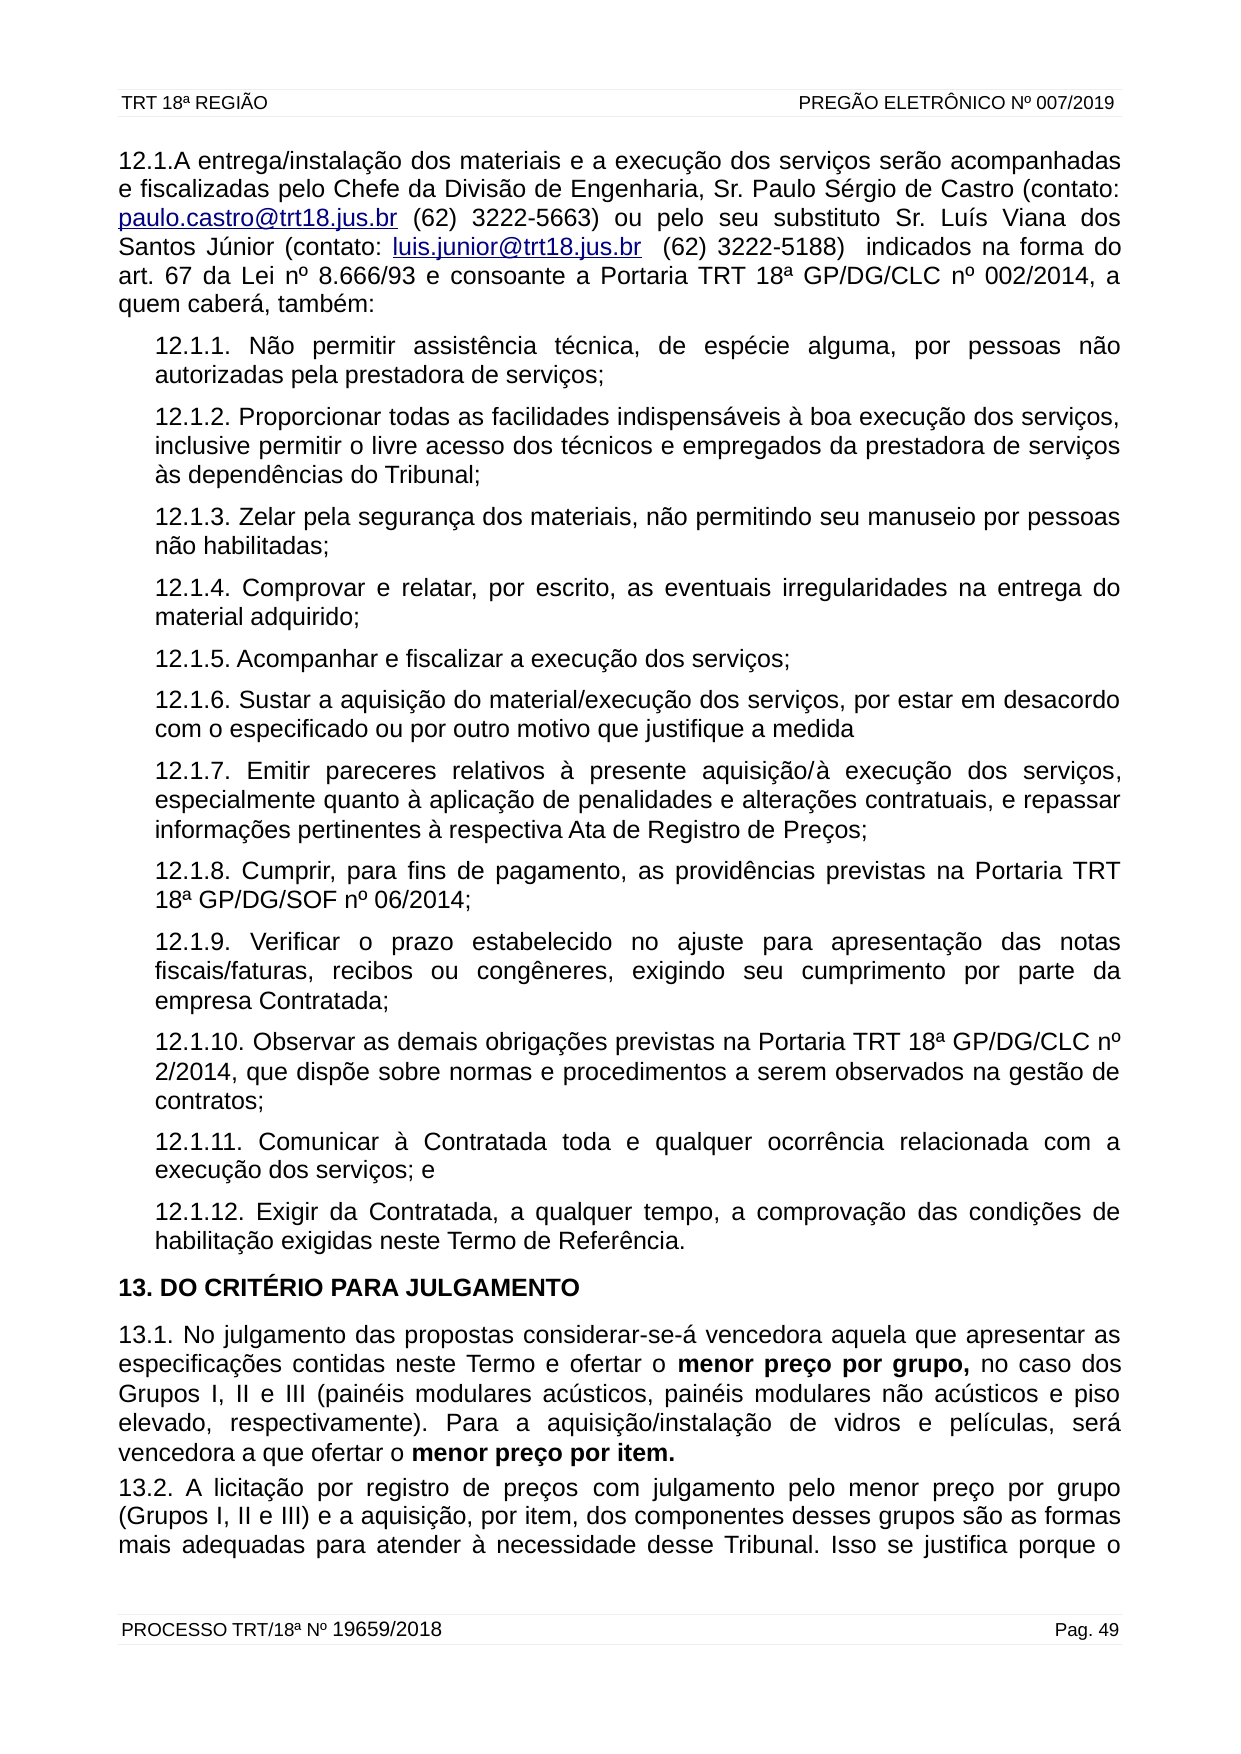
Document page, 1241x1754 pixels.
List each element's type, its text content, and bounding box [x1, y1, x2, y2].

text 13.2. A licitação por registro de preços com julgamento pelo menor preço por grupo (Grupos I, II e III) e a aquisição, por item, dos componentes desses grupos são as formas mais adequadas para atender à necessidade desse Tribunal. Isso se justifica porque o [118, 1473, 1122, 1559]
text 12.1.1. Não permitir assistência técnica, de espécie alguma, por pessoas não autorizadas pela prestadora de serviços; [154, 330, 1122, 389]
text 12.1.2. Proporcionar todas as facilidades indispensáveis à boa execução dos serviços, inclusive permitir o livre acesso dos técnicos e empregados da prestadora de serviços às dependências do Tribunal; [154, 401, 1122, 489]
text 13. DO CRITÉRIO PARA JULGAMENTO [118, 1273, 1122, 1302]
text 12.1.5. Acompanhar e fiscalizar a execução dos serviços; [154, 643, 1122, 672]
text 12.1.10. Observar as demais obrigações previstas na Portaria TRT 18ª GP/DG/CLC nº 2/2014, que dispõe sobre normas e procedimentos a serem observados na gestão de contratos; [154, 1026, 1122, 1115]
text 13.1. No julgamento das propostas considerar-se-á vencedora aquela que apresentar as especificações contidas neste Termo e ofertar o menor preço por grupo, no caso dos Grupos I, II e III (painéis modulares acústicos, painéis modulares não acústicos e piso elevado, respectivamente). Para a aquisição/instalação de vidros e películas, será vencedora a que ofertar o menor preço por item. [118, 1319, 1122, 1467]
text 12.1.9. Verificar o prazo estabelecido no ajuste para apresentação das notas fiscais/faturas, recibos ou congêneres, exigindo seu cumprimento por parte da empresa Contratada; [154, 926, 1122, 1014]
text 12.1.A entrega/instalação dos materiais e a execução dos serviços serão acompanhadas e fiscalizadas pelo Chefe da Divisão de Engenharia, Sr. Paulo Sérgio de Castro (contato: paulo.castro@trt18.jus.br (62) 3222-5663) ou pelo seu substituto Sr. Luís Viana dos Santos Júnior (contato: luis.junior@trt18.jus.br (62) 3222-5188) indicados na forma do art. 67 da Lei nº 8.666/93 e consoante a Portaria TRT 18ª GP/DG/CLC nº 002/2014, a quem caberá, também: [118, 146, 1122, 318]
text 12.1.8. Cumprir, para fins de pagamento, as providências previstas na Portaria TRT 18ª GP/DG/SOF nº 06/2014; [154, 855, 1122, 914]
text 12.1.11. Comunicar à Contratada toda e qualquer ocorrência relacionada com a execução dos serviços; e [154, 1127, 1122, 1184]
text 12.1.4. Comprovar e relatar, por escrito, as eventuais irregularidades na entrega do material adquirido; [154, 572, 1122, 631]
text 12.1.6. Sustar a aquisição do material/execução dos serviços, por estar em desacordo com o especificado ou por outro motivo que justifique a medida [154, 684, 1122, 743]
text 12.1.3. Zelar pela segurança dos materiais, não permitindo seu manuseio por pessoas não habilitadas; [154, 501, 1122, 560]
text 12.1.7. Emitir pareceres relativos à presente aquisição/à execução dos serviços, especialmente quanto à aplicação de penalidades e alterações contratuais, e repassar informações pertinentes à respectiva Ata de Registro de Preços; [154, 755, 1122, 843]
text 12.1.12. Exigir da Contratada, a qualquer tempo, a comprovação das condições de habilitação exigidas neste Termo de Referência. [154, 1196, 1122, 1255]
